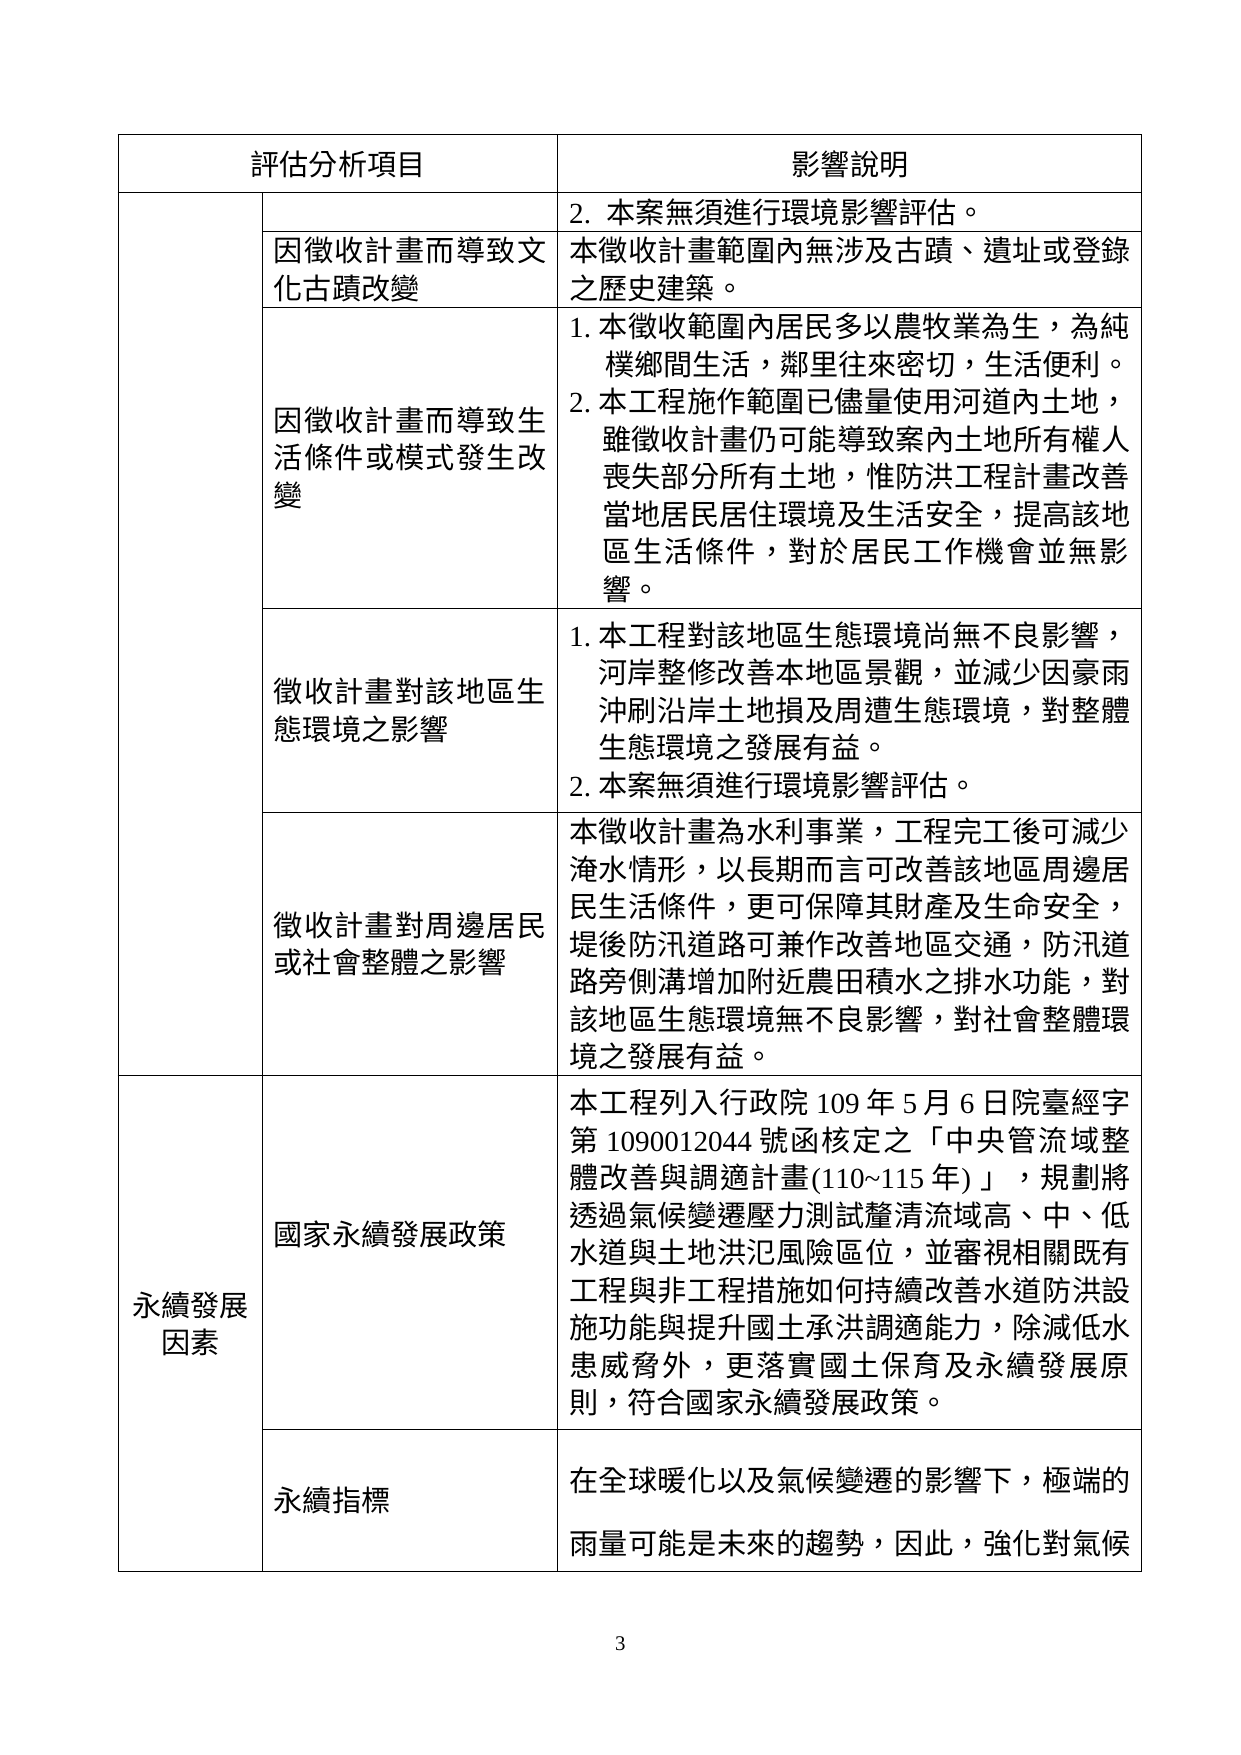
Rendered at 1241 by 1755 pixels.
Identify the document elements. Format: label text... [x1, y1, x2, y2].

table_cell 1. 本徵收範圍內居民多以農牧業為生，為純樸鄉間生活，鄰里往來密切，生活便利。 2. 本工程施作範圍已儘量使用河道內土地，雖徵收計畫仍可能導致案內土地所有權人喪失部分所有土地，惟防洪工程計畫改善當地居民居住環境及生活安全，提高該地區生活條件，對於居民工作機會並無影響。 [558, 308, 1141, 608]
table_cell 本工程列入行政院109年5月6日院臺經字第1090012044號函核定之「中央管流域整體改善與調適計畫(110~115年) 」，規劃將透過氣候變遷壓力測試釐清流域高、中、低水道與土地洪氾風險區位，並審視相關既有工程與非工程措施如何持續改善水道防洪設施功能與提升國土承洪調適能力，除減低水患威脅外，更落實國土保育及永續發展原則，符合國家永續發展政策。 [558, 1076, 1141, 1429]
table_cell 因徵收計畫而導致文化古蹟改變 [263, 232, 557, 307]
table_cell 本工程工法考量防洪安全與自然生態，以減少對當地環境之衝擊，堤後植被可促進河岸整體綠美化景觀，對城鄉自然風貌帶來正面效益，並未導致城鄉自然風貌巨大改變。 本案無須進行環境影響評估。 [558, 193, 1141, 231]
table_cell 因徵收計畫而導致生活條件或模式發生改變 [263, 308, 557, 608]
table_cell 本徵收計畫為水利事業，工程完工後可減少淹水情形，以長期而言可改善該地區周邊居民生活條件，更可保障其財產及生命安全，堤後防汛道路可兼作改善地區交通，防汛道路旁側溝增加附近農田積水之排水功能，對該地區生態環境無不良影響，對社會整體環境之發展有益。 [558, 813, 1141, 1075]
table_cell [119, 193, 262, 1075]
table_cell 本徵收計畫範圍內無涉及古蹟、遺址或登錄之歷史建築。 [558, 232, 1141, 307]
table_cell 徵收計畫對周邊居民或社會整體之影響 [263, 813, 557, 1075]
table_cell 國家永續發展政策 [263, 1076, 557, 1429]
table_cell 徵收計畫對該地區生態環境之影響 [263, 609, 557, 812]
table_header 評估分析項目 [119, 135, 557, 192]
table_cell 永續發展因素 [119, 1076, 262, 1571]
table_cell [263, 193, 557, 231]
table_header 影響說明 [558, 135, 1141, 192]
table_cell 1. 本工程對該地區生態環境尚無不良影響，河岸整修改善本地區景觀，並減少因豪雨沖刷沿岸土地損及周遭生態環境，對整體生態環境之發展有益。 2. 本案無須進行環境影響評估。 [558, 609, 1141, 812]
table_cell 永續指標 [263, 1430, 557, 1571]
table_cell 在全球暖化以及氣候變遷的影響下，極端的雨量可能是未來的趨勢，因此，強化對氣候 [558, 1430, 1141, 1571]
